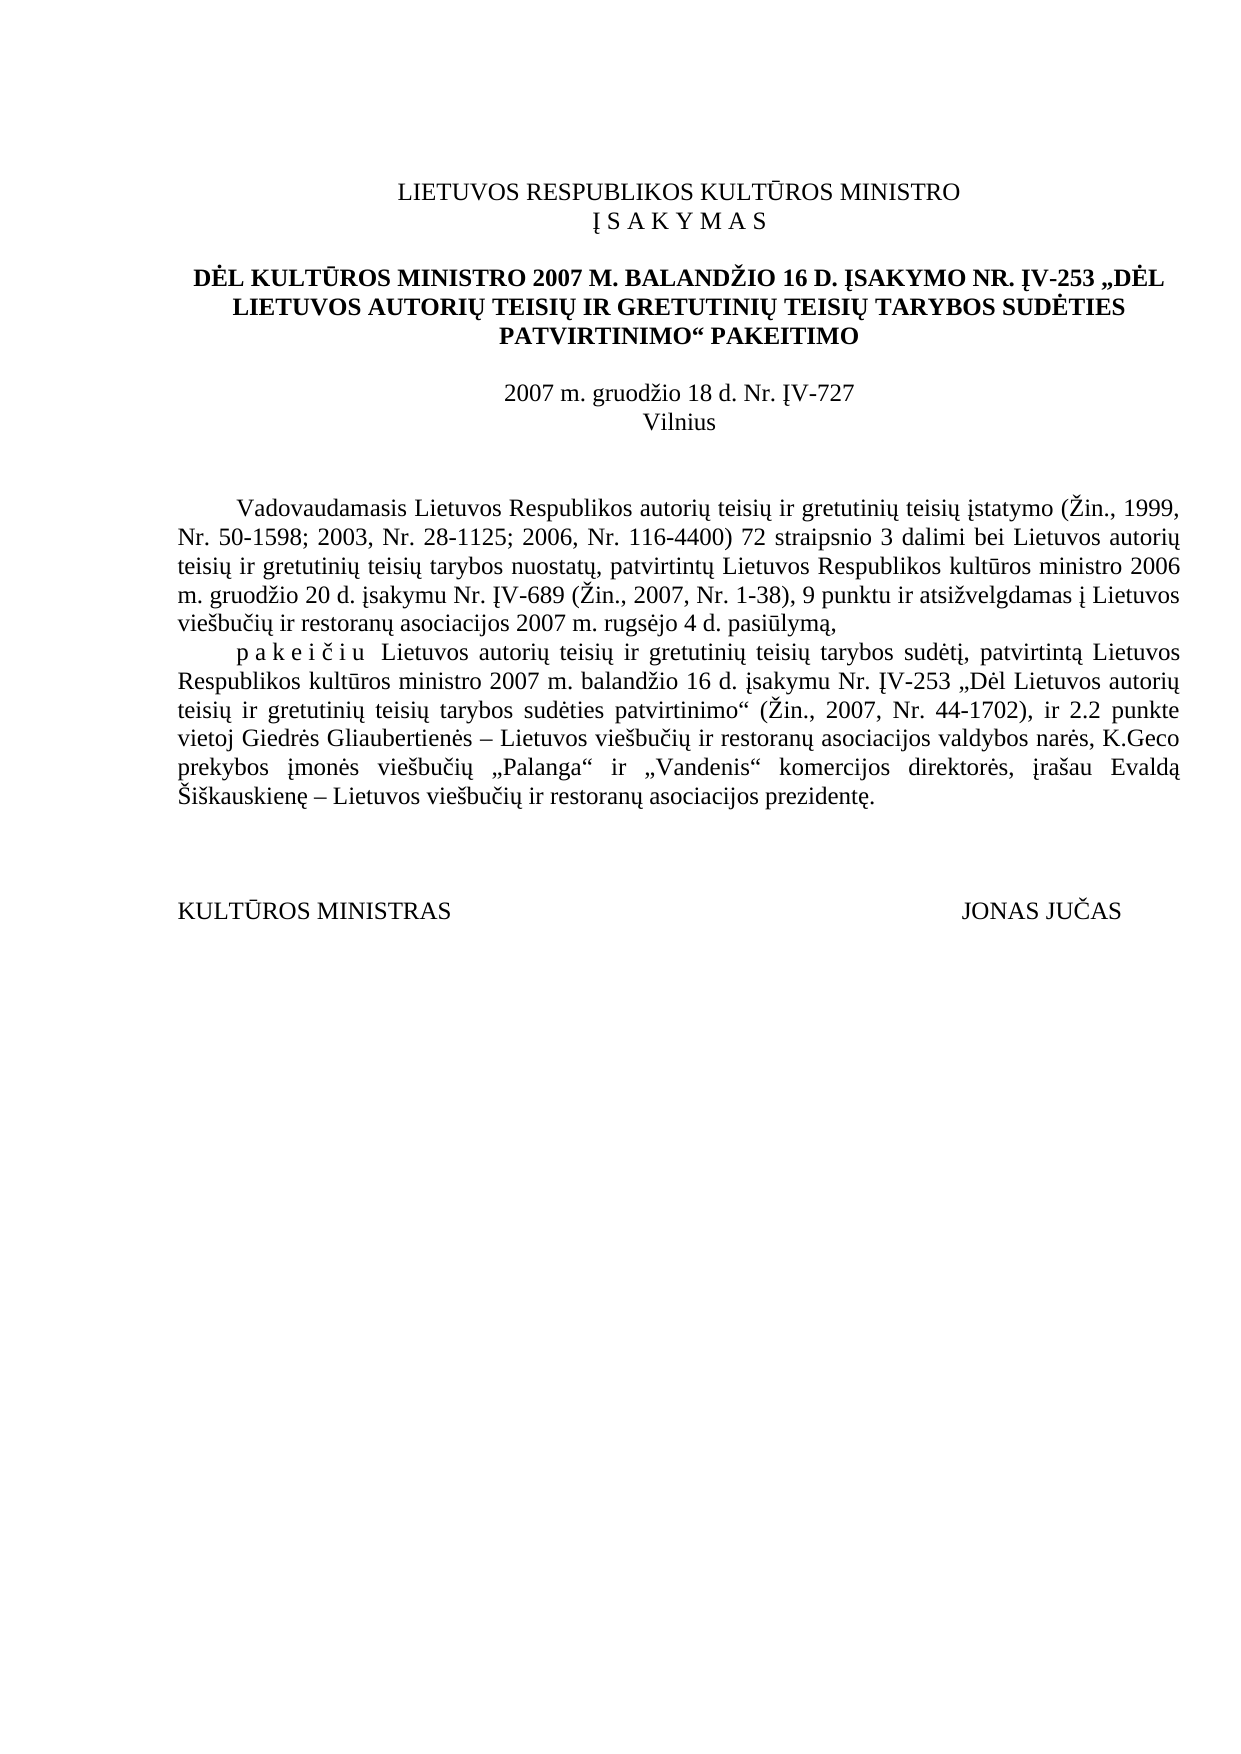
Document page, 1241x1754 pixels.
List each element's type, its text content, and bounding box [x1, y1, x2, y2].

text Kultūros ministras Jonas Jučas [177, 896, 1181, 925]
text ĮSAKYMAS [177, 206, 1181, 235]
text Vilnius [177, 407, 1181, 436]
text pakeičiu Lietuvos autorių teisių ir gretutinių teisių tarybos sudėtį, patvirtintą Lietuvos Respublikos kultūros ministro 2007 m. balandžio 16 d. įsakymu Nr. ĮV-253 „Dėl Lietuvos autorių teisių ir gretutinių teisių tarybos sudėties patvirtinimo“ (Žin., 2007, Nr. 44-1702), ir 2.2 punkte vietoj Giedrės Gliaubertienės – Lietuvos viešbučių ir restoranų asociacijos valdybos narės, K.Geco prekybos įmonės viešbučių „Palanga“ ir „Vandenis“ komercijos direktorės, įrašau Evaldą Šiškauskienę – Lietuvos viešbučių ir restoranų asociacijos prezidentę. [177, 637, 1181, 810]
text Vadovaudamasis Lietuvos Respublikos autorių teisių ir gretutinių teisių įstatymo (Žin., 1999, Nr. 50-1598; 2003, Nr. 28-1125; 2006, Nr. 116-4400) 72 straipsnio 3 dalimi bei Lietuvos autorių teisių ir gretutinių teisių tarybos nuostatų, patvirtintų Lietuvos Respublikos kultūros ministro 2006 m. gruodžio 20 d. įsakymu Nr. ĮV-689 (Žin., 2007, Nr. 1-38), 9 punktu ir atsižvelgdamas į Lietuvos viešbučių ir restoranų asociacijos 2007 m. rugsėjo 4 d. pasiūlymą, [177, 493, 1181, 637]
text 2007 m. gruodžio 18 d. Nr. ĮV-727 [177, 378, 1181, 407]
text LIETUVOS RESPUBLIKOS KULTŪROS MINISTRO [177, 177, 1181, 206]
text DĖL KULTŪROS MINISTRO 2007 M. BALANDŽIO 16 D. ĮSAKYMO NR. ĮV-253 „DĖL LIETUVOS AUTORIŲ TEISIŲ IR GRETUTINIŲ TEISIŲ TARYBOS SUDĖTIES PATVIRTINIMO“ PAKEITIMO [177, 263, 1181, 350]
